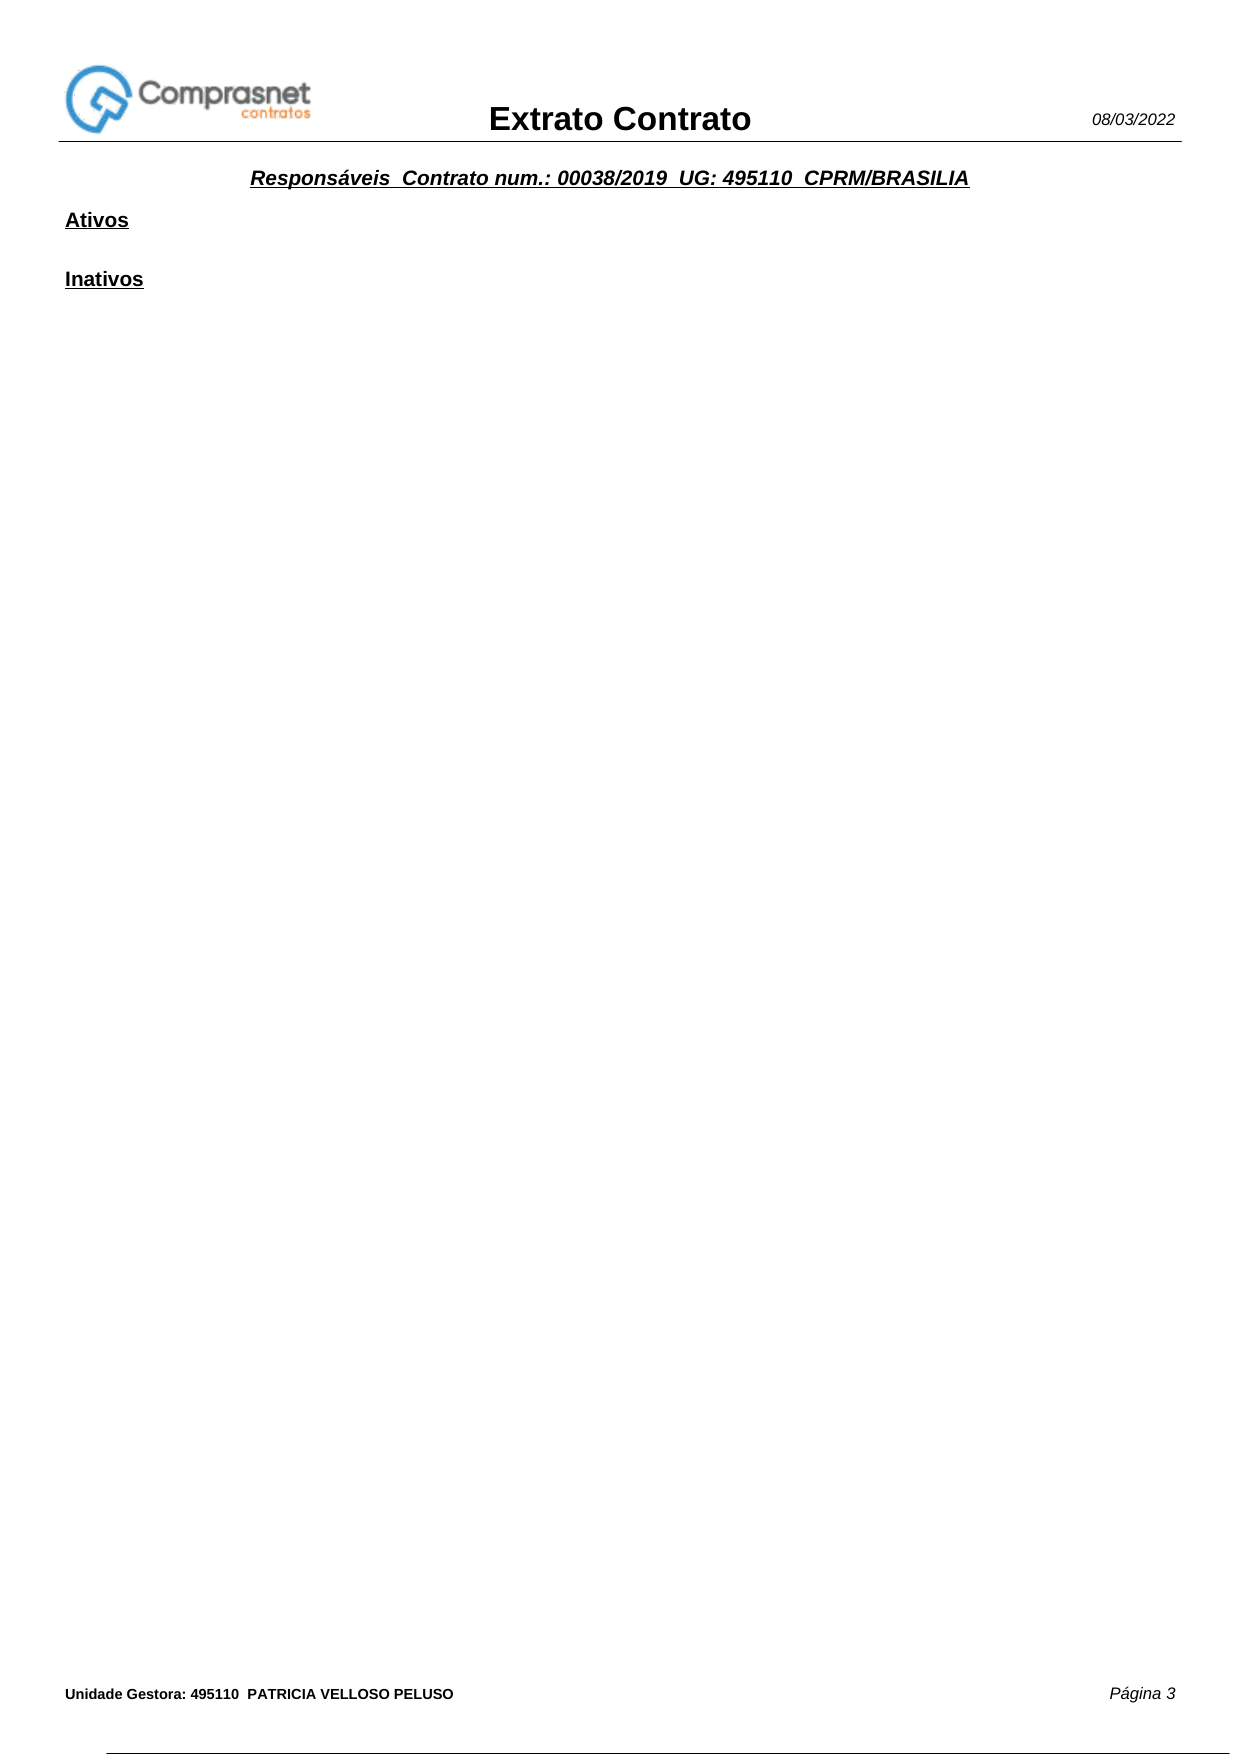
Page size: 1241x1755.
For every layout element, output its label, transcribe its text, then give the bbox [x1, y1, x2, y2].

text Ativos [65, 207, 129, 228]
text Responsáveis ­ Contrato num.: 00038/2019 ­ UG: 495110 ­ CPRM/BRASILIA [250, 166, 1193, 190]
text Inativos [65, 267, 1193, 291]
